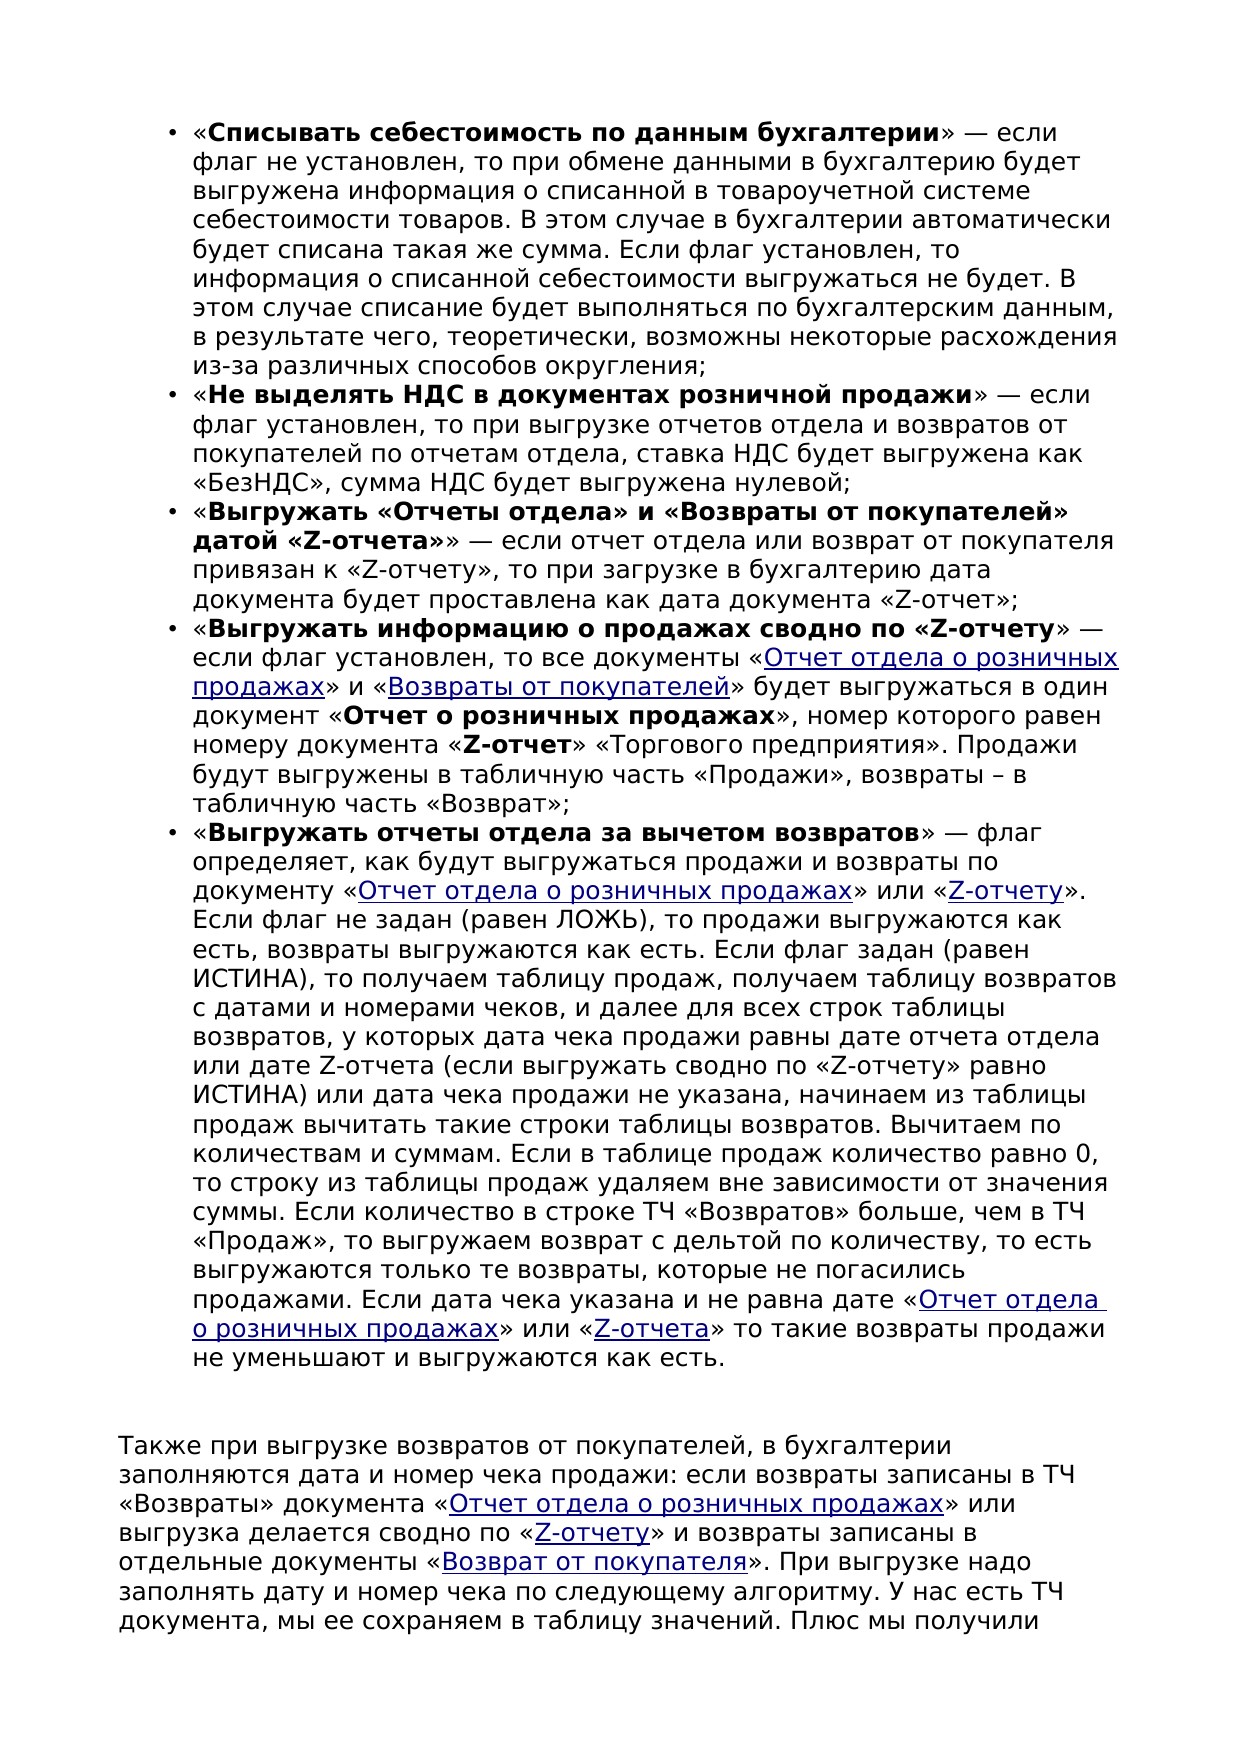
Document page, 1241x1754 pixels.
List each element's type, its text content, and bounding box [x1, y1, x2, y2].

list «Выгружать отчеты отдела за вычетом возвратов» — флаг определяет, как будут выгружаться продажи и возвраты по документу «Отчет отдела о розничных продажах» или «Z-отчету». Если флаг не задан (равен ЛОЖЬ), то продажи выгружаются как есть, возвраты выгружаются как есть. Если флаг задан (равен ИСТИНА), то получаем таблицу продаж, получаем таблицу возвратов с датами и номерами чеков, и далее для всех строк таблицы возвратов, у которых дата чека продажи равны дате отчета отдела или дате Z-отчета (если выгружать сводно по «Z-отчету» равно ИСТИНА) или дата чека продажи не указана, начинаем из таблицы продаж вычитать такие строки таблицы возвратов. Вычитаем по количествам и суммам. Если в таблице продаж количество равно 0, то строку из таблицы продаж удаляем вне зависимости от значения суммы. Если количество в строке ТЧ «Возвратов» больше, чем в ТЧ «Продаж», то выгружаем возврат с дельтой по количеству, то есть выгружаются только те возвраты, которые не погасились продажами. Если дата чека указана и не равна дате «Отчет отдела о розничных продажах» или «Z-отчета» то такие возвраты продажи не уменьшают и выгружаются как есть. [177, 818, 1122, 1401]
list «Списывать себестоимость по данным бухгалтерии» — если флаг не установлен, то при обмене данными в бухгалтерию будет выгружена информация о списанной в товароучетной системе себестоимости товаров. В этом случае в бухгалтерии автоматически будет списана такая же сумма. Если флаг установлен, то информация о списанной себестоимости выгружаться не будет. В этом случае списание будет выполняться по бухгалтерским данным, в результате чего, теоретически, возможны некоторые расхождения из-за различных способов округления; [177, 118, 1122, 381]
list «Не выделять НДС в документах розничной продажи» — если флаг установлен, то при выгрузке отчетов отдела и возвратов от покупателей по отчетам отдела, ставка НДС будет выгружена как «БезНДС», сумма НДС будет выгружена нулевой; [177, 381, 1122, 497]
list «Выгружать информацию о продажах сводно по «Z-отчету» — если флаг установлен, то все документы «Отчет отдела о розничных продажах» и «Возвраты от покупателей» будет выгружаться в один документ «Отчет о розничных продажах», номер которого равен номеру документа «Z-отчет» «Торгового предприятия». Продажи будут выгружены в табличную часть «Продажи», возвраты – в табличную часть «Возврат»; [177, 614, 1122, 818]
list «Выгружать «Отчеты отдела» и «Возвраты от покупателей» датой «Z-отчета»» — если отчет отдела или возврат от покупателя привязан к «Z-отчету», то при загрузке в бухгалтерию дата документа будет проставлена как дата документа «Z-отчет»; [177, 497, 1122, 614]
text Также при выгрузке возвратов от покупателей, в бухгалтерии заполняются дата и номер чека продажи: если возвраты записаны в ТЧ «Возвраты» документа «Отчет отдела о розничных продажах» или выгрузка делается сводно по «Z-отчету» и возвраты записаны в отдельные документы «Возврат от покупателя». При выгрузке надо заполнять дату и номер чека по следующему алгоритму. У нас есть ТЧ документа, мы ее сохраняем в таблицу значений. Плюс мы получили [118, 1431, 1122, 1635]
